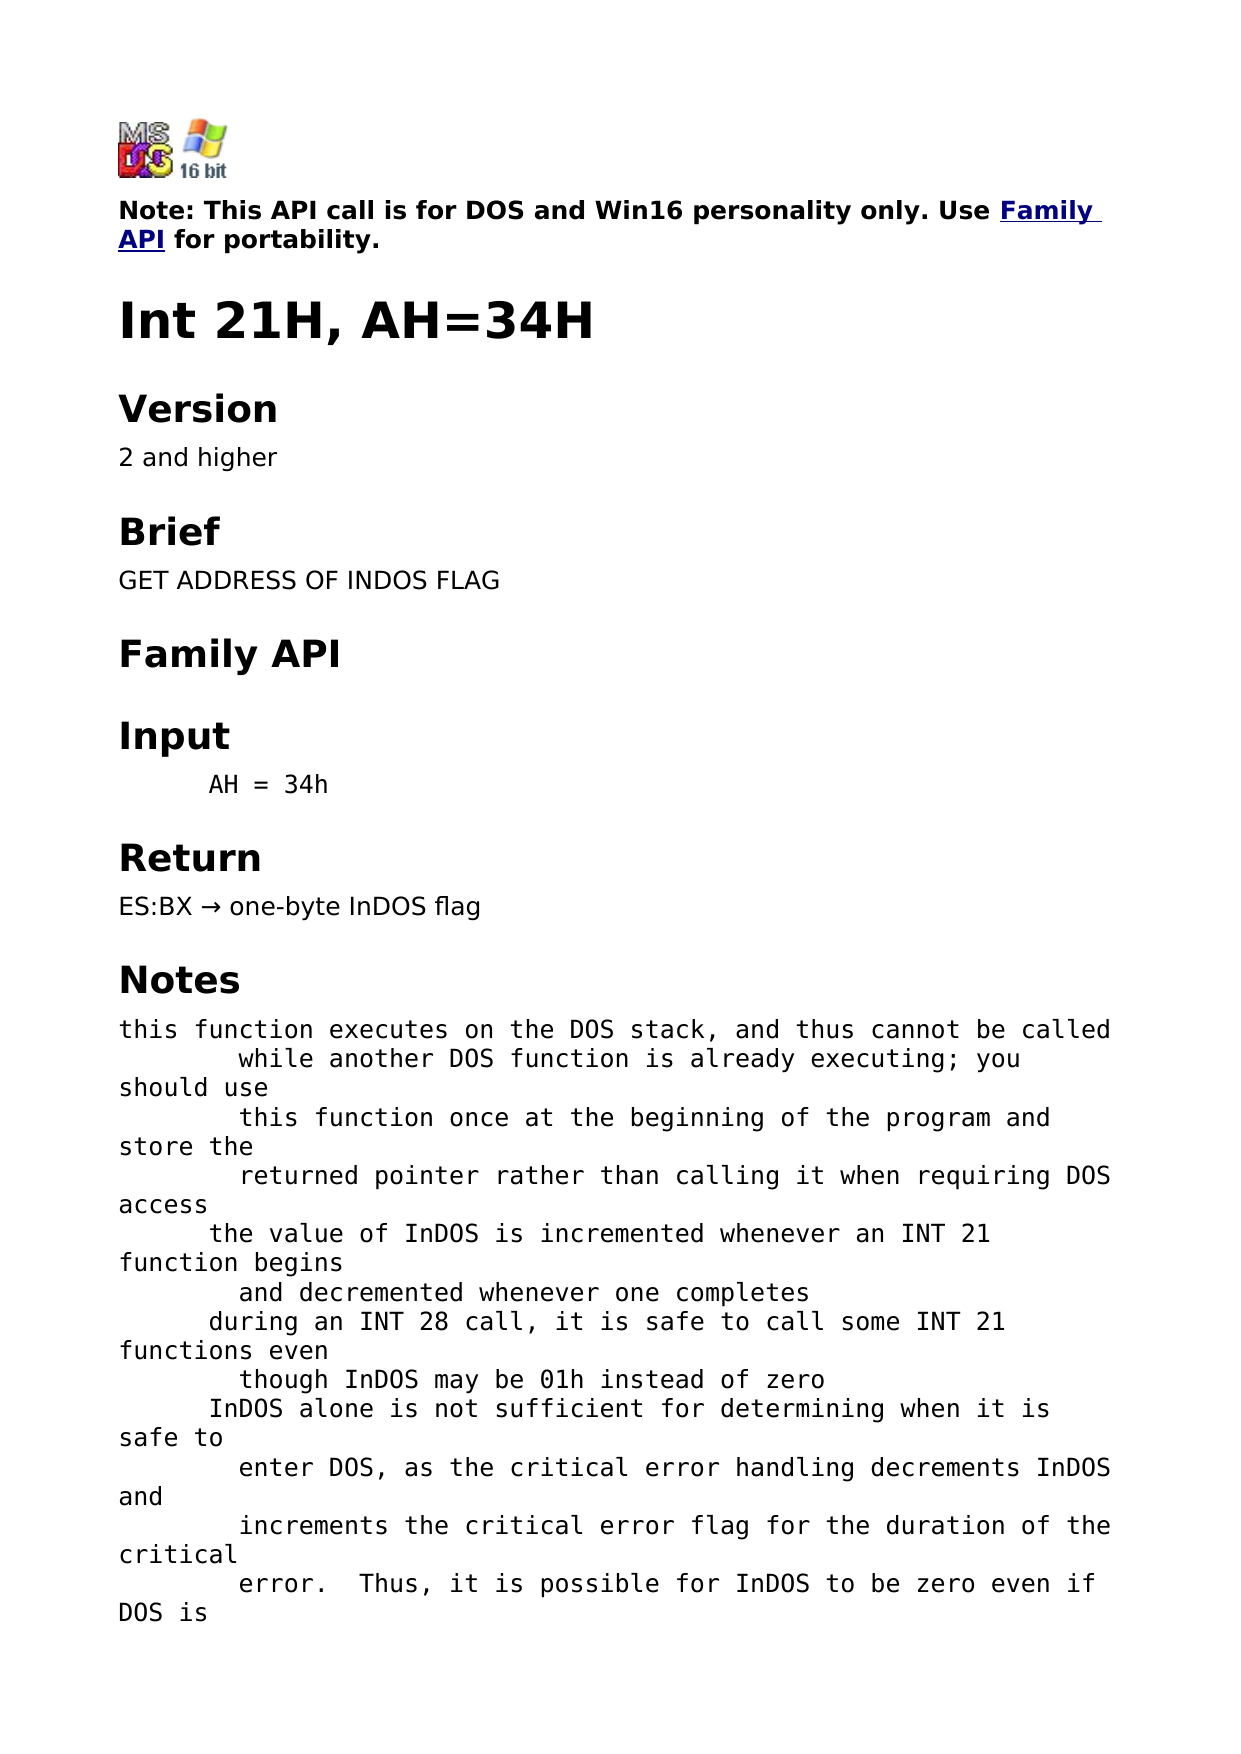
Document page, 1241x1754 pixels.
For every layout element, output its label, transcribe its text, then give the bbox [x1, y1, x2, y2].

text this function executes on the DOS stack, and thus cannot be called while another DOS function is already executing; you should use this function once at the beginning of the program and store the returned pointer rather than calling it when requiring DOS access the value of InDOS is incremented whenever an INT 21 function begins and decremented whenever one completes during an INT 28 call, it is safe to call some INT 21 functions even though InDOS may be 01h instead of zero InDOS alone is not sufficient for determining when it is safe to enter DOS, as the critical error handling decrements InDOS and increments the critical error flag for the duration of the critical error. Thus, it is possible for InDOS to be zero even if DOS is [118, 1015, 1122, 1628]
text AH = 34h [118, 770, 1122, 799]
subtitle Brief [118, 510, 1122, 554]
subtitle Notes [118, 959, 1122, 1003]
picture [180, 118, 228, 178]
text ES:BX → one-byte InDOS flag [118, 892, 1122, 922]
subtitle Int 21H, AH=34H [118, 292, 1122, 350]
subtitle Input [118, 714, 1122, 758]
text 2 and higher [118, 444, 1122, 473]
text GET ADDRESS OF INDOS FLAG [118, 566, 1122, 596]
picture [118, 122, 173, 178]
subtitle Return [118, 836, 1122, 880]
subtitle Family API [118, 633, 1122, 677]
subtitle Version [118, 387, 1122, 431]
text Note: This API call is for DOS and Win16 personality only. Use Family API for portability. [118, 196, 1122, 254]
